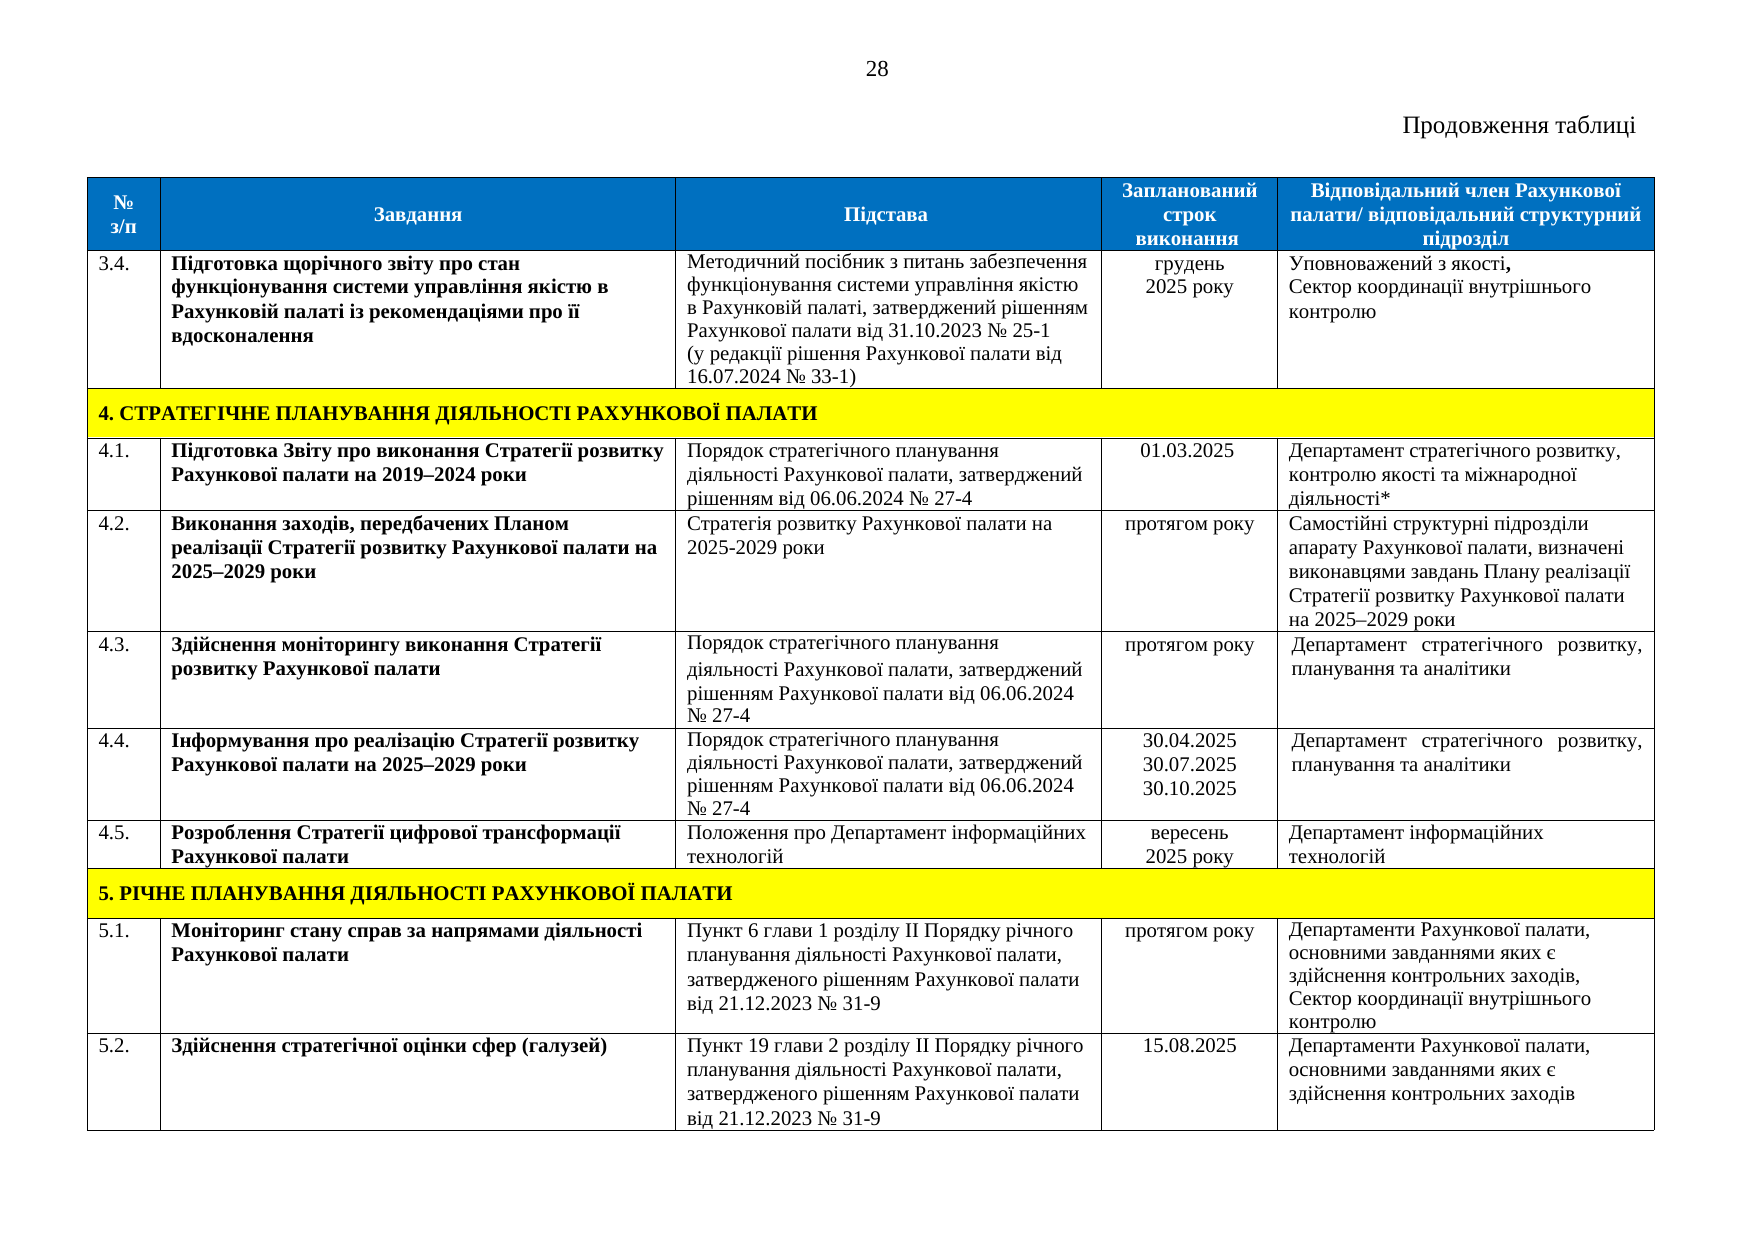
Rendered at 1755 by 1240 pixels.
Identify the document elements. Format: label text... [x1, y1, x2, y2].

table_cell 15.08.2025 [1102, 1034, 1277, 1129]
table_cell Департамент стратегічного розвитку, планування та аналітики [1278, 632, 1654, 727]
table_cell Інформування про реалізацію Стратегії розвитку Рахункової палати на 2025–2029 роки [161, 729, 675, 819]
table_cell Порядок стратегічного планування діяльності Рахункової палати, затверджений рішенням Рахункової палати від 06.06.2024 № 27-4 [676, 632, 1101, 727]
table_header Завдання [161, 178, 675, 250]
table_cell Положення про Департамент інформаційних технологій [676, 821, 1101, 868]
table_cell Підготовка Звіту про виконання Стратегії розвитку Рахункової палати на 2019–2024 роки [161, 439, 675, 510]
table_cell Департамент інформаційних технологій [1278, 821, 1654, 868]
table_cell Департаменти Рахункової палати, основними завданнями яких є здійснення контрольних заходів, Сектор координації внутрішнього контролю [1278, 919, 1654, 1033]
table_cell Департамент стратегічного розвитку, контролю якості та міжнародної діяльності* [1278, 439, 1654, 510]
table_cell Порядок стратегічного планування діяльності Рахункової палати, затверджений рішенням Рахункової палати від 06.06.2024 № 27-4 [676, 729, 1101, 819]
table_header Відповідальний член Рахункової палати/ відповідальний структурний підрозділ [1278, 178, 1654, 250]
table_cell [88, 511, 160, 631]
table_cell 5. РІЧНЕ ПЛАНУВАННЯ ДІЯЛЬНОСТІ РАХУНКОВОЇ ПАЛАТИ [88, 869, 1654, 918]
table_cell Стратегія розвитку Рахункової палати на 2025-2029 роки [676, 511, 1101, 631]
table_cell Самостійні структурні підрозділи апарату Рахункової палати, визначені виконавцями завдань Плану реалізації Стратегії розвитку Рахункової палати на 2025–2029 роки [1278, 511, 1654, 631]
table_cell Здійснення стратегічної оцінки сфер (галузей) [161, 1034, 675, 1129]
table_cell Розроблення Стратегії цифрової трансформації Рахункової палати [161, 821, 675, 868]
table_cell Підготовка щорічного звіту про стан функціонування системи управління якістю в Рахунковій палаті із рекомендаціями про її вдосконалення [161, 251, 675, 388]
table_cell Пункт 19 глави 2 розділу ІІ Порядку річного планування діяльності Рахункової палати, затвердженого рішенням Рахункової палати від 21.12.2023 № 31-9 [676, 1034, 1101, 1129]
table_cell Методичний посібник з питань забезпечення функціонування системи управління якістю в Рахунковій палаті, затверджений рішенням Рахункової палати від 31.10.2023 № 25-1 (у редакції рішення Рахункової палати від 16.07.2024 № 33-1) [676, 251, 1101, 388]
table_header Підстава [676, 178, 1101, 250]
table_cell грудень 2025 року [1102, 251, 1277, 388]
table_cell 30.04.2025 30.07.2025 30.10.2025 [1102, 729, 1277, 819]
table_cell [88, 439, 160, 510]
table_cell протягом року [1102, 511, 1277, 631]
table_cell Пункт 6 глави 1 розділу ІІ Порядку річного планування діяльності Рахункової палати, затвердженого рішенням Рахункової палати від 21.12.2023 № 31-9 [676, 919, 1101, 1033]
table_cell Департамент стратегічного розвитку, планування та аналітики [1278, 729, 1654, 819]
table_cell протягом року [1102, 919, 1277, 1033]
table_cell 4. СТРАТЕГІЧНЕ ПЛАНУВАННЯ ДІЯЛЬНОСТІ РАХУНКОВОЇ ПАЛАТИ [88, 389, 1654, 437]
table_cell Здійснення моніторингу виконання Стратегії розвитку Рахункової палати [161, 632, 675, 727]
table_header № з/п [88, 178, 160, 250]
table_cell [88, 919, 160, 1033]
table_cell протягом року [1102, 632, 1277, 727]
table_cell Уповноважений з якості, Сектор координації внутрішнього контролю [1278, 251, 1654, 388]
table_cell вересень 2025 року [1102, 821, 1277, 868]
table_cell Департаменти Рахункової палати, основними завданнями яких є здійснення контрольних заходів [1278, 1034, 1654, 1129]
table_cell 01.03.2025 [1102, 439, 1277, 510]
table_cell Моніторинг стану справ за напрямами діяльності Рахункової палати [161, 919, 675, 1033]
table_cell [88, 632, 160, 727]
table_cell Порядок стратегічного планування діяльності Рахункової палати, затверджений рішенням від 06.06.2024 № 27-4 [676, 439, 1101, 510]
table_cell [88, 1034, 160, 1129]
table_cell [88, 729, 160, 819]
table_cell Виконання заходів, передбачених Планом реалізації Стратегії розвитку Рахункової палати на 2025–2029 роки [161, 511, 675, 631]
table_cell [88, 821, 160, 868]
table_cell [88, 251, 160, 388]
table_header Запланований строк виконання [1102, 178, 1277, 250]
